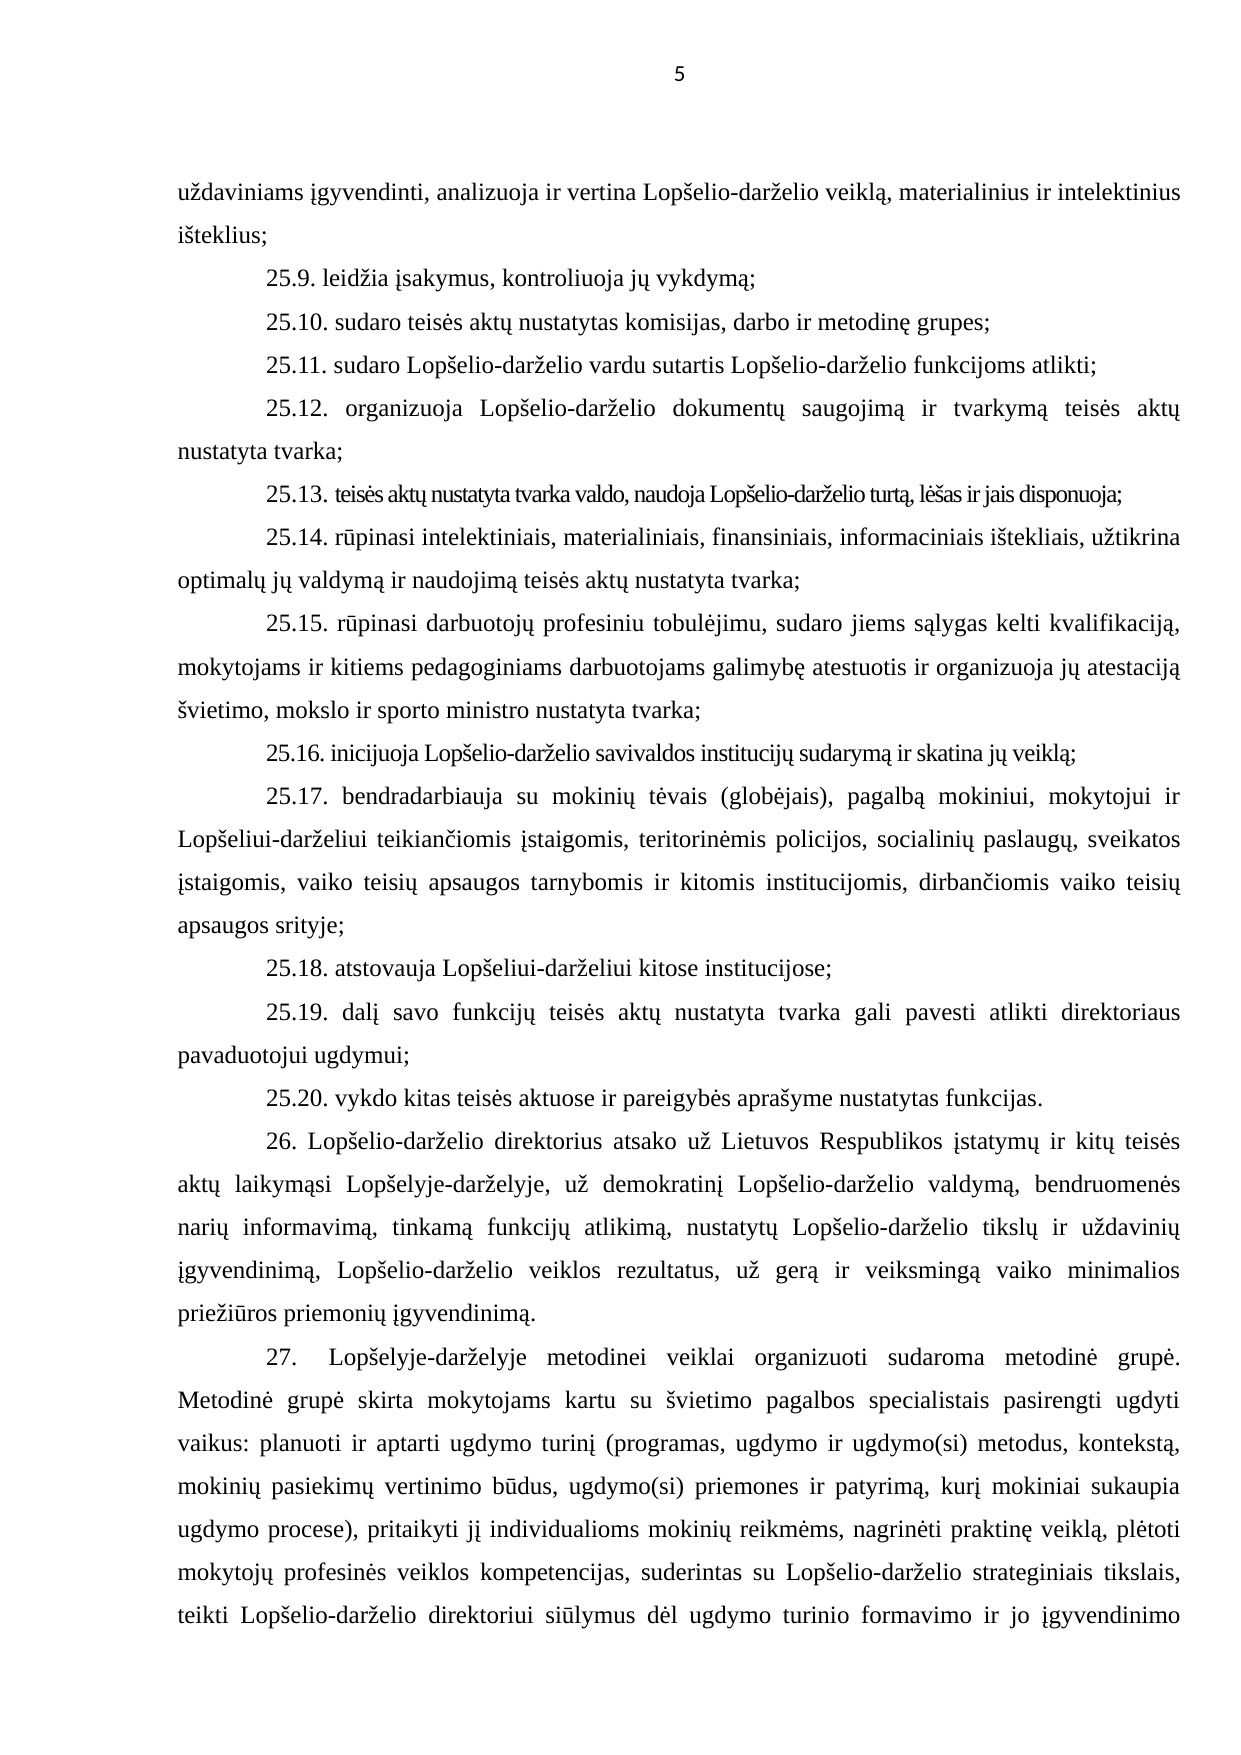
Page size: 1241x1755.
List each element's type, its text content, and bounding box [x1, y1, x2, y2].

text 26. Lopšelio-darželio direktorius atsako už Lietuvos Respublikos įstatymų ir kitų teisės aktų laikymąsi Lopšelyje-darželyje, už demokratinį Lopšelio-darželio valdymą, bendruomenės narių informavimą, tinkamą funkcijų atlikimą, nustatytų Lopšelio-darželio tikslų ir uždavinių įgyvendinimą, Lopšelio-darželio veiklos rezultatus, už gerą ir veiksmingą vaiko minimalios priežiūros priemonių įgyvendinimą. [177, 1126, 1181, 1327]
text uždaviniams įgyvendinti, analizuoja ir vertina Lopšelio-darželio veiklą, materialinius ir intelektinius išteklius; [177, 177, 1181, 249]
text 25.15. rūpinasi darbuotojų profesiniu tobulėjimu, sudaro jiems sąlygas kelti kvalifikaciją, mokytojams ir kitiems pedagoginiams darbuotojams galimybę atestuotis ir organizuoja jų atestaciją švietimo, mokslo ir sporto ministro nustatyta tvarka; [177, 608, 1181, 723]
text 25.12. organizuoja Lopšelio-darželio dokumentų saugojimą ir tvarkymą teisės aktų nustatyta tvarka; [177, 393, 1181, 465]
text 25.9. leidžia įsakymus, kontroliuoja jų vykdymą; [177, 263, 1181, 292]
text 25.18. atstovauja Lopšeliui-darželiui kitose institucijose; [177, 953, 1181, 982]
text 25.20. vykdo kitas teisės aktuose ir pareigybės aprašyme nustatytas funkcijas. [177, 1083, 1181, 1112]
text 25.10. sudaro teisės aktų nustatytas komisijas, darbo ir metodinę grupes; [177, 307, 1181, 335]
text 25.17. bendradarbiauja su mokinių tėvais (globėjais), pagalbą mokiniui, mokytojui ir Lopšeliui-darželiui teikiančiomis įstaigomis, teritorinėmis policijos, socialinių paslaugų, sveikatos įstaigomis, vaiko teisių apsaugos tarnybomis ir kitomis institucijomis, dirbančiomis vaiko teisių apsaugos srityje; [177, 781, 1181, 939]
text 25.16. inicijuoja Lopšelio-darželio savivaldos institucijų sudarymą ir skatina jų veiklą; [177, 738, 1181, 767]
text 25.19. dalį savo funkcijų teisės aktų nustatyta tvarka gali pavesti atlikti direktoriaus pavaduotojui ugdymui; [177, 997, 1181, 1068]
text 25.11. sudaro Lopšelio-darželio vardu sutartis Lopšelio-darželio funkcijoms atlikti; [177, 350, 1181, 378]
text 25.14. rūpinasi intelektiniais, materialiniais, finansiniais, informaciniais ištekliais, užtikrina optimalų jų valdymą ir naudojimą teisės aktų nustatyta tvarka; [177, 522, 1181, 594]
text 27. Lopšelyje-darželyje metodinei veiklai organizuoti sudaroma metodinė grupė. Metodinė grupė skirta mokytojams kartu su švietimo pagalbos specialistais pasirengti ugdyti vaikus: planuoti ir aptarti ugdymo turinį (programas, ugdymo ir ugdymo(si) metodus, kontekstą, mokinių pasiekimų vertinimo būdus, ugdymo(si) priemones ir patyrimą, kurį mokiniai sukaupia ugdymo procese), pritaikyti jį individualioms mokinių reikmėms, nagrinėti praktinę veiklą, plėtoti mokytojų profesinės veiklos kompetencijas, suderintas su Lopšelio-darželio strateginiais tikslais, teikti Lopšelio-darželio direktoriui siūlymus dėl ugdymo turinio formavimo ir jo įgyvendinimo [177, 1342, 1181, 1629]
text 25.13. teisės aktų nustatyta tvarka valdo, naudoja Lopšelio-darželio turtą, lėšas ir jais disponuoja; [177, 479, 1181, 508]
